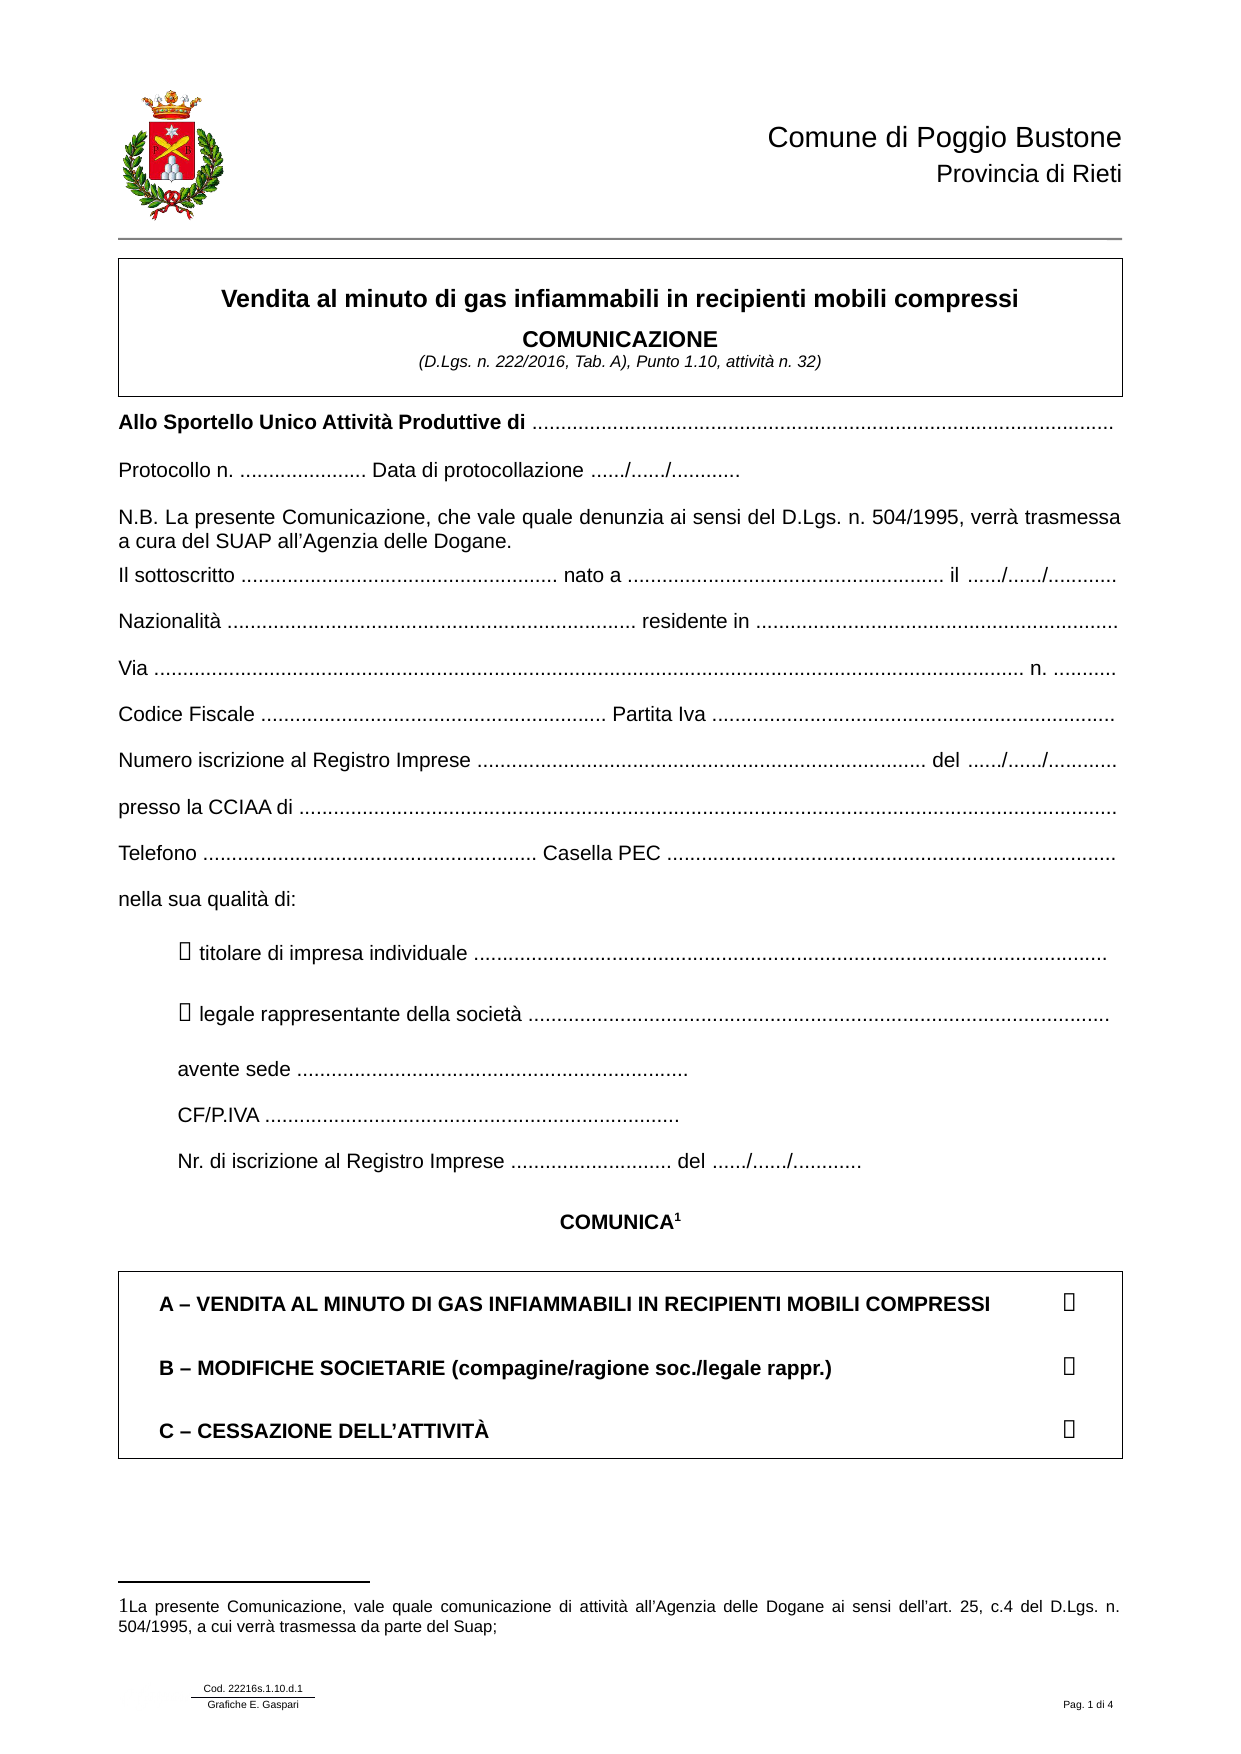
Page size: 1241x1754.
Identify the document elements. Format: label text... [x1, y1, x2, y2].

text Telefono .......................................................... Casella PEC .............................................................................. [118, 841, 1122, 865]
text La presente Comunicazione, vale quale comunicazione di attività all’Agenzia delle Dogane ai sensi dell’art. 25, c.4 del D.Lgs. n. 504/1995, a cui verrà trasmessa da parte del Suap; [118, 1593, 1122, 1636]
picture [122, 90, 224, 221]
text Provincia di Rieti [224, 159, 1122, 188]
text Il sottoscritto ....................................................... nato a ....................................................... il ....../....../............ [118, 563, 1122, 587]
text CF/P.IVA ........................................................................ [177, 1103, 1122, 1127]
text nella sua qualità di: [118, 887, 1122, 911]
text Codice Fiscale ............................................................ Partita Iva ...................................................................... [118, 702, 1122, 726]
text Allo Sportello Unico Attività Produttive di ..................................................................................................... [118, 410, 1122, 434]
table_header A – VENDITA AL MINUTO DI GAS INFIAMMABILI IN RECIPIENTI MOBILI COMPRESSI  B – MODIFICHE SOCIETARIE (compagine/ragione soc./legale rappr.)  C – CESSAZIONE DELL’ATTIVITÀ  [119, 1272, 1122, 1458]
text avente sede .................................................................... [177, 1057, 1122, 1081]
text Nr. di iscrizione al Registro Imprese ............................ del ....../....../............ [177, 1149, 1122, 1173]
text Protocollo n. ...................... Data di protocollazione ....../....../............ [118, 458, 1122, 482]
text Comune di Poggio Bustone [224, 121, 1122, 154]
text Nazionalità ....................................................................... residente in ............................................................... [118, 609, 1122, 633]
text N.B. La presente Comunicazione, che vale quale denunzia ai sensi del D.Lgs. n. 504/1995, verrà trasmessa a cura del SUAP all’Agenzia delle Dogane. [118, 504, 1122, 552]
text Numero iscrizione al Registro Imprese .............................................................................. del ....../....../............ [118, 748, 1122, 772]
text COMUNICA [118, 1210, 1122, 1234]
text  legale rappresentante della società ..................................................................................................... [177, 995, 1122, 1029]
text  titolare di impresa individuale .............................................................................................................. [177, 934, 1122, 968]
text presso la CCIAA di .............................................................................................................................................. [118, 794, 1122, 818]
table_header Vendita al minuto di gas infiammabili in recipienti mobili compressi COMUNICAZIONE (D.Lgs. n. 222/2016, Tab. A), Punto 1.10, attività n. 32) [119, 259, 1122, 396]
text Via ....................................................................................................................................................... n. ........... [118, 656, 1122, 679]
